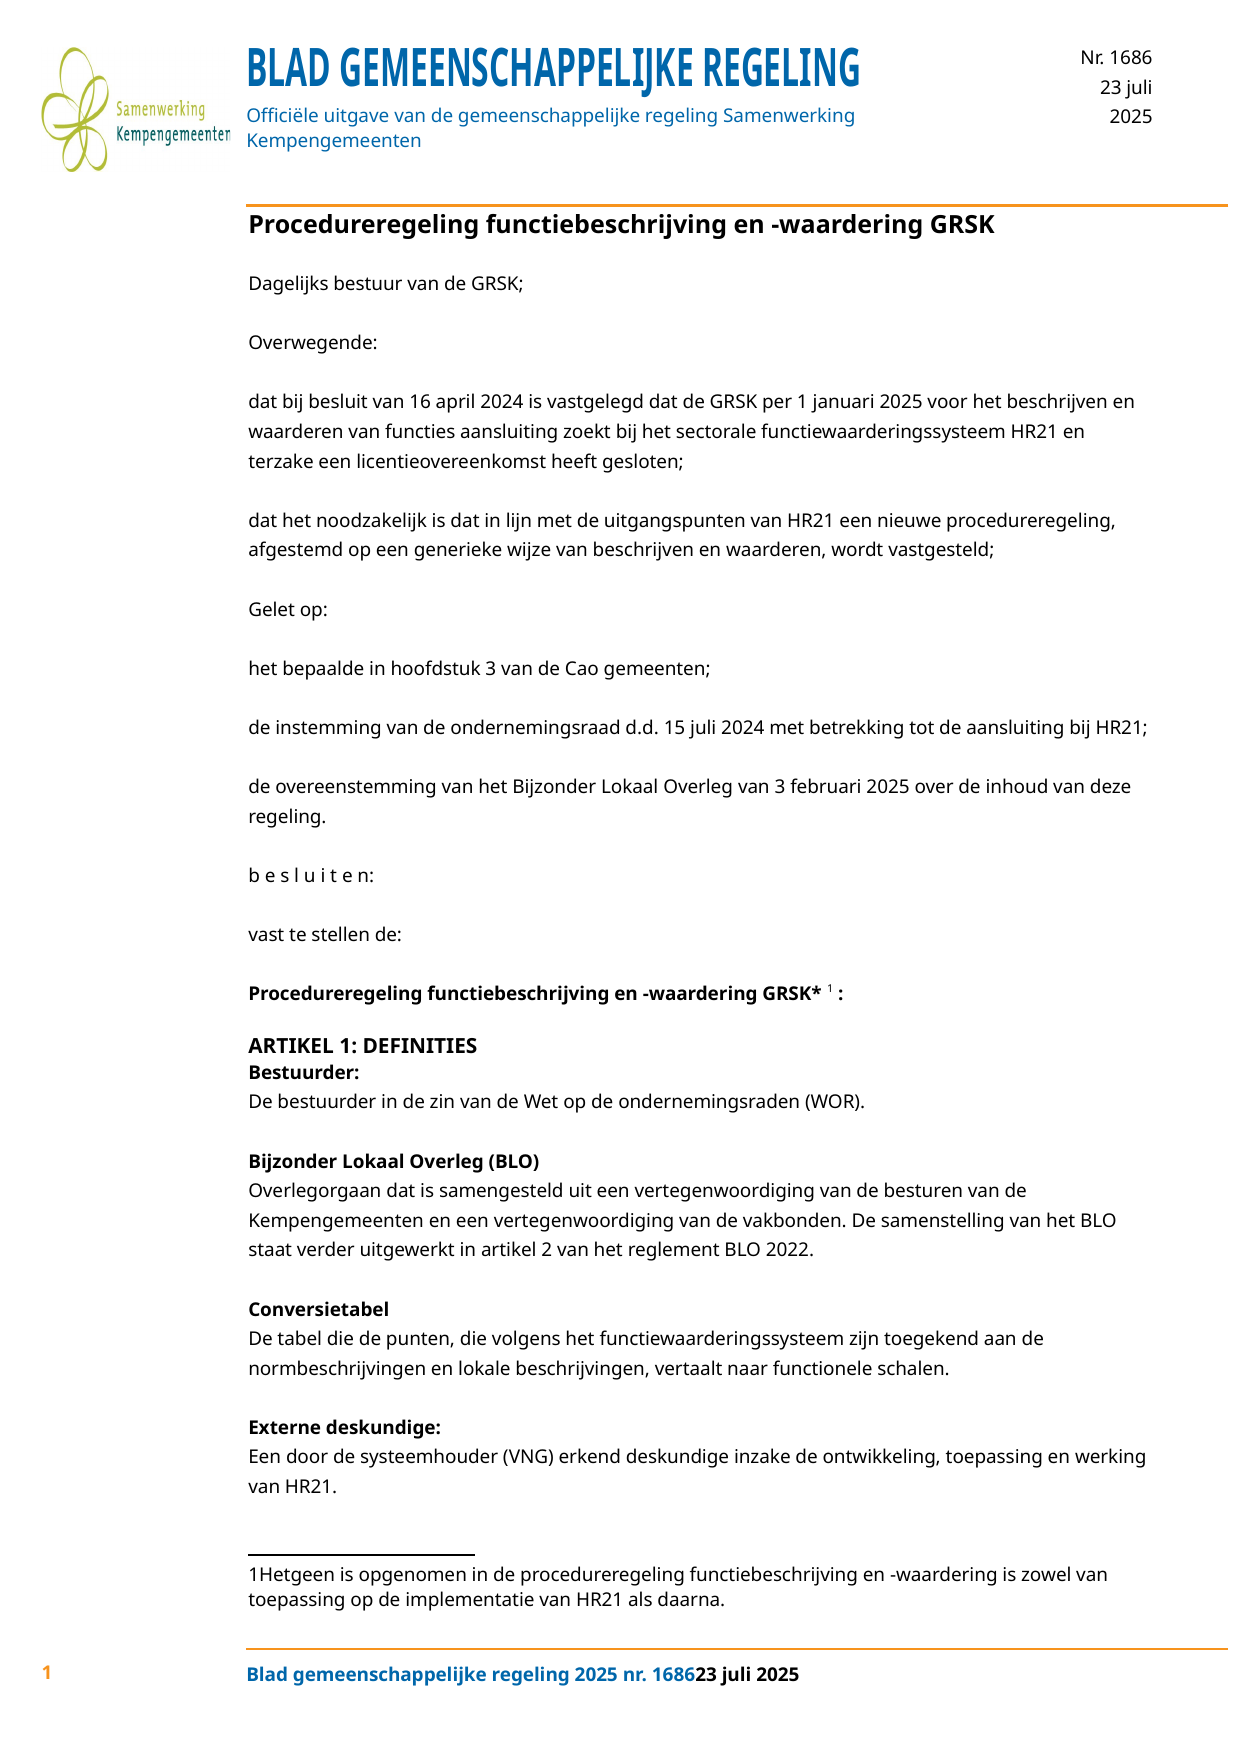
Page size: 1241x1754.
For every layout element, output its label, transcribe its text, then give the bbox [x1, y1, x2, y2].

text de overeenstemming van het Bijzonder Lokaal Overleg van 3 februari 2025 over de inhoud van deze regeling. [248, 773, 1152, 828]
text De bestuurder in de zin van de Wet op de ondernemingsraden (WOR). [248, 1089, 1152, 1114]
text Overlegorgaan dat is samengesteld uit een vertegenwoordiging van de besturen van de Kempengemeenten en een vertegenwoordiging van de vakbonden. De samenstelling van het BLO staat verder uitgewerkt in artikel 2 van het reglement BLO 2022. [248, 1177, 1152, 1262]
text Dagelijks bestuur van de GRSK; [248, 270, 1152, 296]
text Hetgeen is opgenomen in de procedureregeling functiebeschrijving en -waardering is zowel van toepassing op de implementatie van HR21 als daarna. [248, 1561, 1152, 1612]
picture [41, 47, 231, 172]
text Externe deskundige: [248, 1414, 1152, 1440]
text vast te stellen de: [248, 921, 1152, 947]
text het bepaalde in hoofdstuk 3 van de Cao gemeenten; [248, 655, 1152, 681]
text Overwegende: [248, 329, 1152, 355]
text dat het noodzakelijk is dat in lijn met de uitgangspunten van HR21 een nieuwe procedureregeling, afgestemd op een generieke wijze van beschrijven en waarderen, wordt vastgesteld; [248, 507, 1152, 562]
text Gelet op: [248, 596, 1152, 621]
text Een door de systeemhouder (VNG) erkend deskundige inzake de ontwikkeling, toepassing en werking van HR21. [248, 1444, 1152, 1499]
text ARTIKEL 1: DEFINITIES [248, 1031, 1152, 1059]
text Procedureregeling functiebeschrijving en -waardering GRSK [248, 207, 1152, 241]
text De tabel die de punten, die volgens het functiewaarderingssysteem zijn toegekend aan de normbeschrijvingen en lokale beschrijvingen, vertaalt naar functionele schalen. [248, 1325, 1152, 1381]
text de instemming van de ondernemingsraad d.d. 15 juli 2024 met betrekking tot de aansluiting bij HR21; [248, 714, 1152, 740]
text b e s l u i t e n: [248, 862, 1152, 888]
text Procedureregeling functiebeschrijving en -waardering GRSK* : [248, 980, 1152, 1006]
text Conversietabel [248, 1296, 1152, 1322]
text Bijzonder Lokaal Overleg (BLO) [248, 1148, 1152, 1174]
text dat bij besluit van 16 april 2024 is vastgelegd dat de GRSK per 1 januari 2025 voor het beschrijven en waarderen van functies aansluiting zoekt bij het sectorale functiewaarderingssysteem HR21 en terzake een licentieovereenkomst heeft gesloten; [248, 389, 1152, 473]
text Bestuurder: [248, 1059, 1152, 1085]
